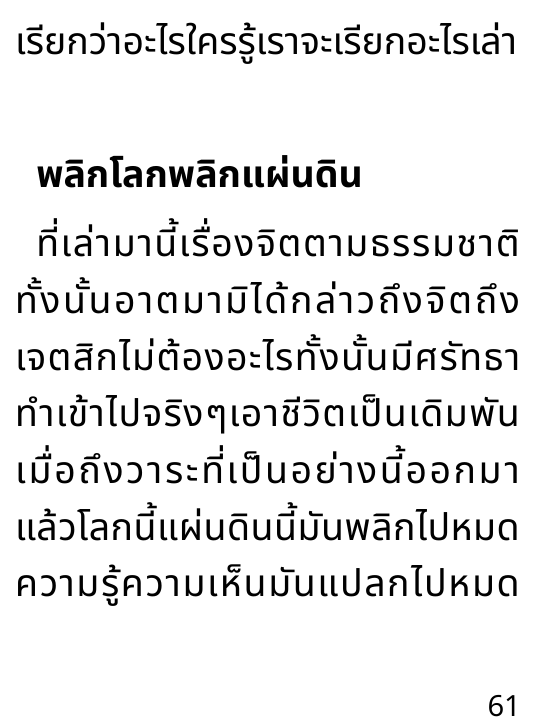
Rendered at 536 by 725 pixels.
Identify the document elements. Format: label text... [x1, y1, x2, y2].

text พลิกโลกพลิกแผ่นดิน [15, 148, 521, 204]
text ที่เล่ามานี้เรื่องจิตตามธรรมชาติทั้งนั้นอาตมามิได้กล่าวถึงจิตถึงเจตสิกไม่ต้องอะไรทั้งนั้นมีศรัทธาทำเข้าไปจริงๆเอาชีวิตเป็นเดิมพันเมื่อถึงวาระที่เป็นอย่างนี้ออกมาแล้วโลกนี้แผ่นดินนี้มันพลิกไปหมดความรู้ความเห็นมันแปลกไปหมด [15, 217, 521, 613]
text เรียกว่าอะไรใครรู้เราจะเรียกอะไรเล่า [15, 15, 521, 72]
